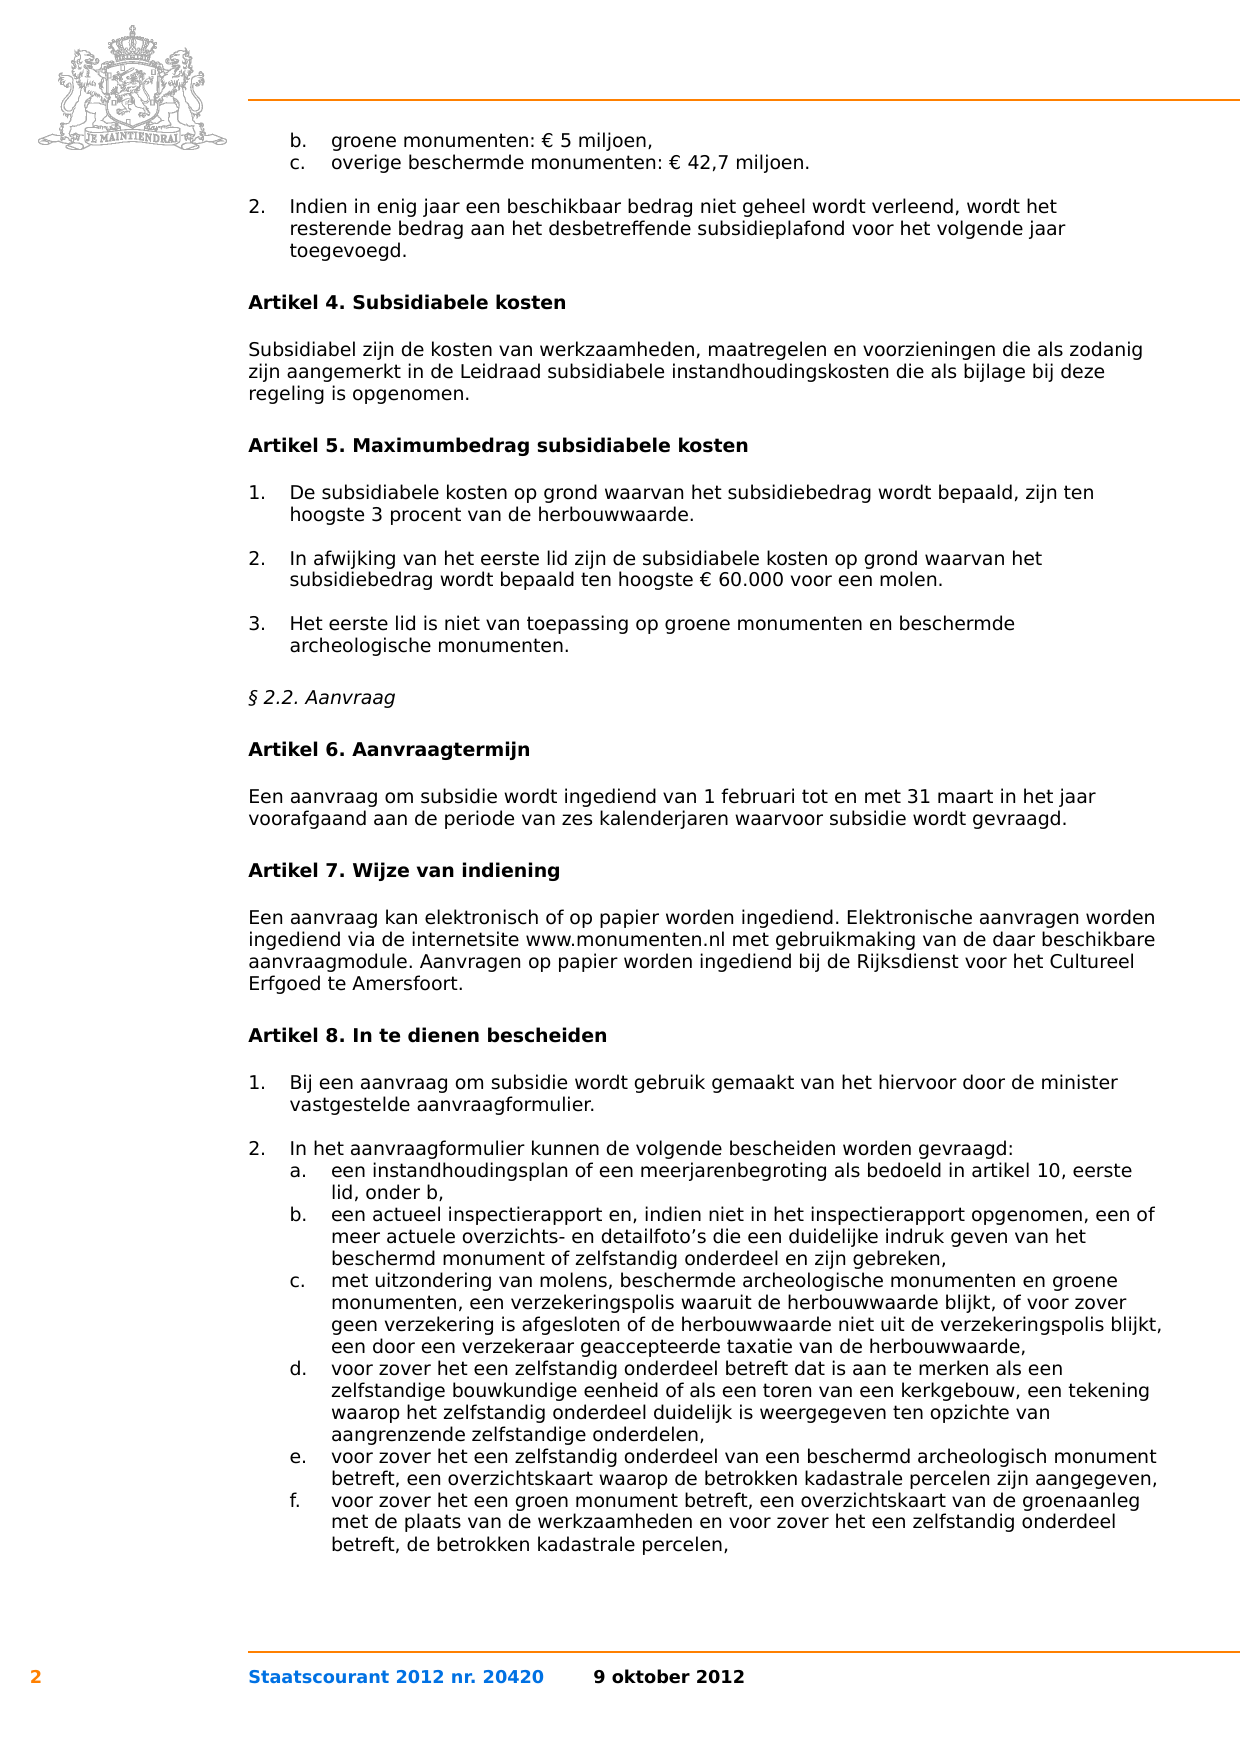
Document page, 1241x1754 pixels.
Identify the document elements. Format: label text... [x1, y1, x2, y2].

text Een aanvraag om subsidie wordt ingediend van 1 februari tot en met 31 maart in het jaar voorafgaand aan de periode van zes kalenderjaren waarvoor subsidie wordt gevraagd. [248, 786, 1163, 830]
subtitle § 2.2. Aanvraag [248, 687, 1163, 709]
text Subsidiabel zijn de kosten van werkzaamheden, maatregelen en voorzieningen die als zodanig zijn aangemerkt in de Leidraad subsidiabele instandhoudingskosten die als bijlage bij deze regeling is opgenomen. [248, 339, 1163, 404]
picture [38, 25, 227, 150]
subtitle Artikel 7. Wijze van indiening [248, 860, 1163, 882]
text c. overige beschermde monumenten: € 42,7 miljoen. [289, 152, 1163, 174]
subtitle Artikel 4. Subsidiabele kosten [248, 292, 1163, 314]
text a. een instandhoudingsplan of een meerjarenbegroting als bedoeld in artikel 10, eerste lid, onder b, [289, 1160, 1163, 1204]
text 3. Het eerste lid is niet van toepassing op groene monumenten en beschermde archeologische monumenten. [248, 613, 1163, 657]
text 2. In het aanvraagformulier kunnen de volgende bescheiden worden gevraagd: [248, 1138, 1163, 1160]
text b. een actueel inspectierapport en, indien niet in het inspectierapport opgenomen, een of meer actuele overzichts- en detailfoto’s die een duidelijke indruk geven van het beschermd monument of zelfstandig onderdeel en zijn gebreken, [289, 1204, 1163, 1270]
text d. voor zover het een zelfstandig onderdeel betreft dat is aan te merken als een zelfstandige bouwkundige eenheid of als een toren van een kerkgebouw, een tekening waarop het zelfstandig onderdeel duidelijk is weergegeven ten opzichte van aangrenzende zelfstandige onderdelen, [289, 1358, 1163, 1446]
subtitle Artikel 6. Aanvraagtermijn [248, 739, 1163, 761]
subtitle Artikel 8. In te dienen bescheiden [248, 1025, 1163, 1047]
text 1. De subsidiabele kosten op grond waarvan het subsidiebedrag wordt bepaald, zijn ten hoogste 3 procent van de herbouwwaarde. [248, 482, 1163, 526]
text f. voor zover het een groen monument betreft, een overzichtskaart van de groenaanleg met de plaats van de werkzaamheden en voor zover het een zelfstandig onderdeel betreft, de betrokken kadastrale percelen, [289, 1489, 1163, 1555]
text 2. In afwijking van het eerste lid zijn de subsidiabele kosten op grond waarvan het subsidiebedrag wordt bepaald ten hoogste € 60.000 voor een molen. [248, 547, 1163, 591]
text b. groene monumenten: € 5 miljoen, [289, 130, 1163, 152]
text Een aanvraag kan elektronisch of op papier worden ingediend. Elektronische aanvragen worden ingediend via de internetsite www.monumenten.nl met gebruikmaking van de daar beschikbare aanvraagmodule. Aanvragen op papier worden ingediend bij de Rijksdienst voor het Cultureel Erfgoed te Amersfoort. [248, 907, 1163, 995]
text c. met uitzondering van molens, beschermde archeologische monumenten en groene monumenten, een verzekeringspolis waaruit de herbouwwaarde blijkt, of voor zover geen verzekering is afgesloten of de herbouwwaarde niet uit de verzekeringspolis blijkt, een door een verzekeraar geaccepteerde taxatie van de herbouwwaarde, [289, 1270, 1163, 1358]
text e. voor zover het een zelfstandig onderdeel van een beschermd archeologisch monument betreft, een overzichtskaart waarop de betrokken kadastrale percelen zijn aangegeven, [289, 1446, 1163, 1489]
text 1. Bij een aanvraag om subsidie wordt gebruik gemaakt van het hiervoor door de minister vastgestelde aanvraagformulier. [248, 1072, 1163, 1116]
text 2. Indien in enig jaar een beschikbaar bedrag niet geheel wordt verleend, wordt het resterende bedrag aan het desbetreffende subsidieplafond voor het volgende jaar toegevoegd. [248, 196, 1163, 262]
subtitle Artikel 5. Maximumbedrag subsidiabele kosten [248, 434, 1163, 457]
